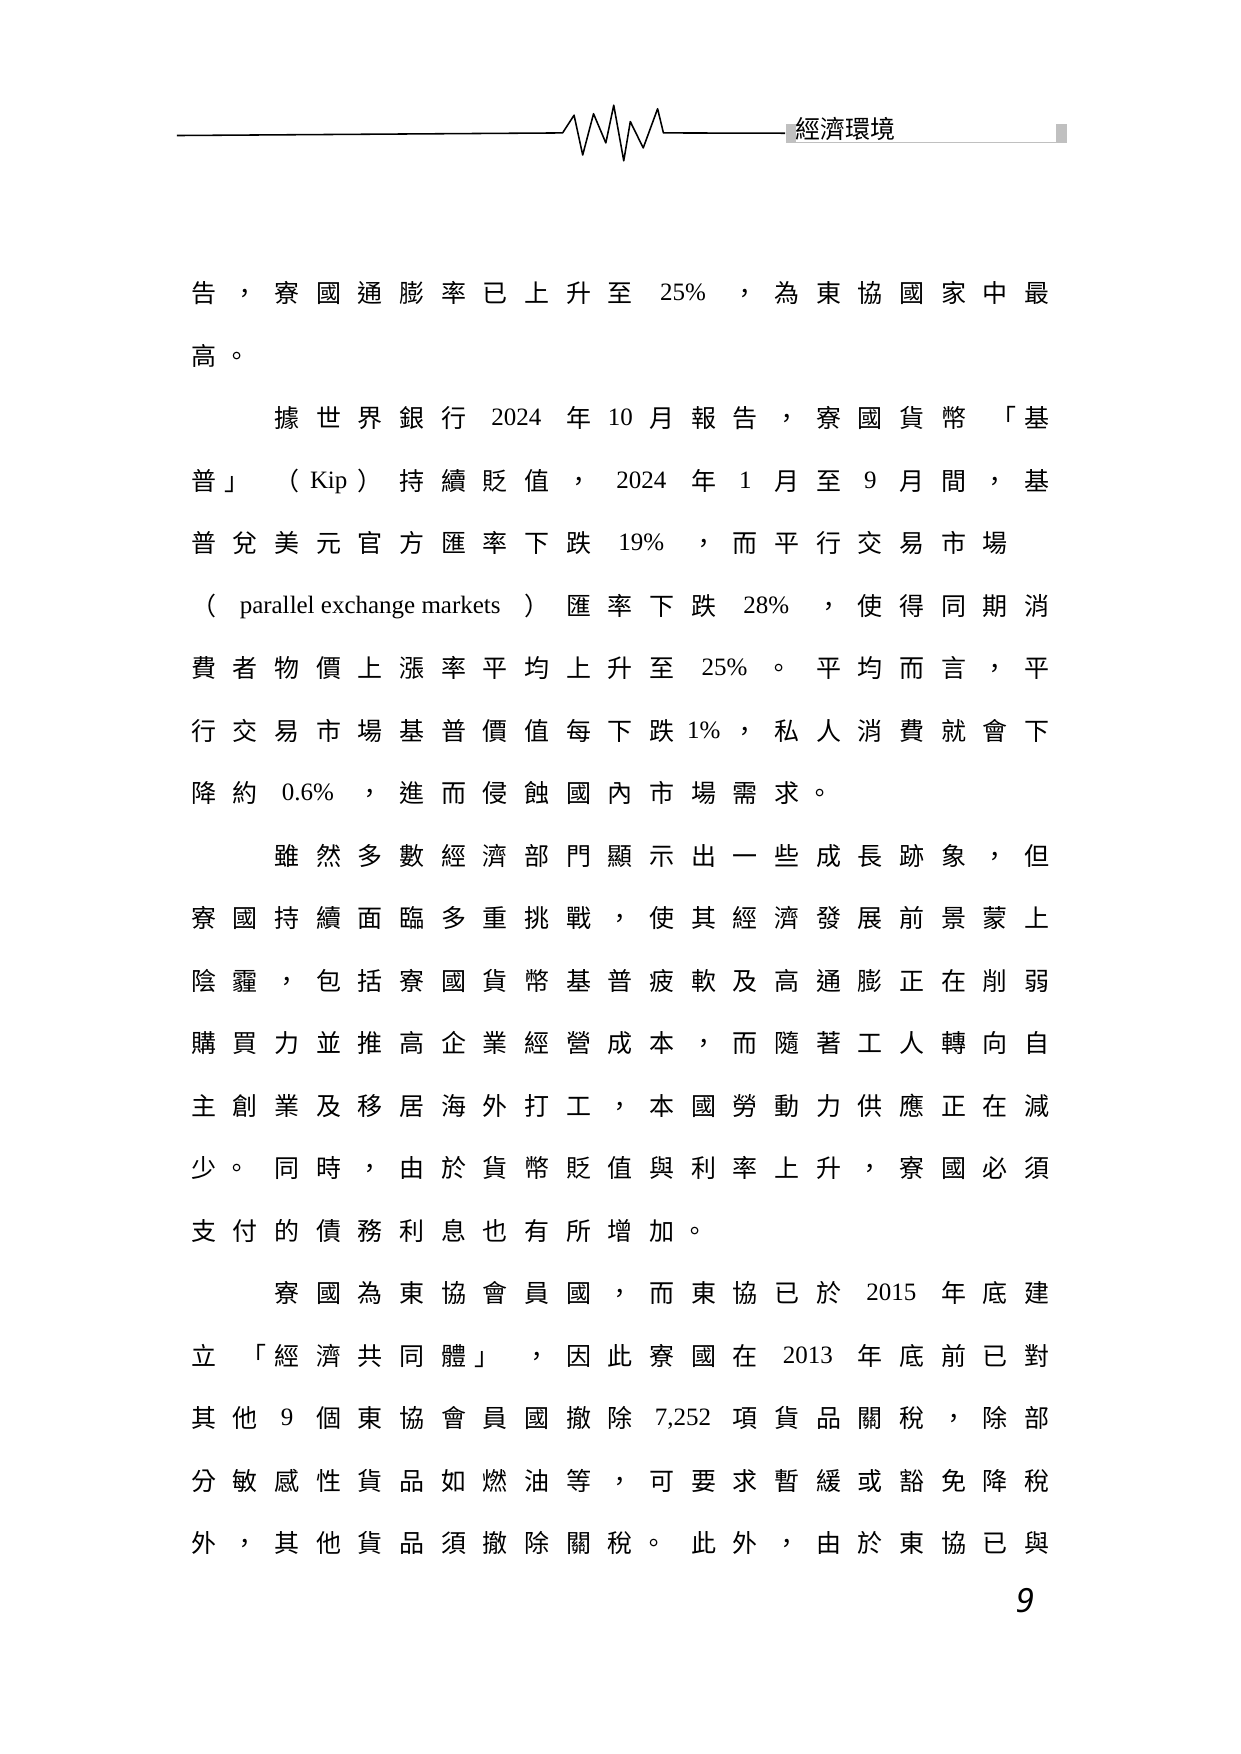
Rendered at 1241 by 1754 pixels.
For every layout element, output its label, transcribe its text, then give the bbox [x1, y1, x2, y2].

text 告，寮國通膨率已上升至25%，為東協國家中最高。 [183, 250, 1058, 375]
text 雖然多數經濟部門顯示出一些成長跡象，但寮國持續面臨多重挑戰，使其經濟發展前景蒙上陰霾，包括寮國貨幣基普疲軟及高通膨正在削弱購買力並推高企業經營成本，而隨著工人轉向自主創業及移居海外打工，本國勞動力供應正在減少。同時，由於貨幣貶值與利率上升，寮國必須支付的債務利息也有所增加。 [183, 813, 1058, 1250]
text 據世界銀行2024年10月報告，寮國貨幣「基普」（Kip）持續貶值，2024年1月至9月間，基普兌美元官方匯率下跌19%，而平行交易市場（parallel exchange markets）匯率下跌28%，使得同期消費者物價上漲率平均上升至25%。平均而言，平行交易市場基普價值每下跌1%，私人消費就會下降約0.6%，進而侵蝕國內市場需求。 [183, 375, 1058, 813]
text 寮國為東協會員國，而東協已於2015年底建立「經濟共同體」，因此寮國在2013年底前已對其他9個東協會員國撤除7,252項貨品關稅，除部分敏感性貨品如燃油等，可要求暫緩或豁免降稅外，其他貨品須撤除關稅。此外，由於東協已與 [183, 1250, 1058, 1563]
